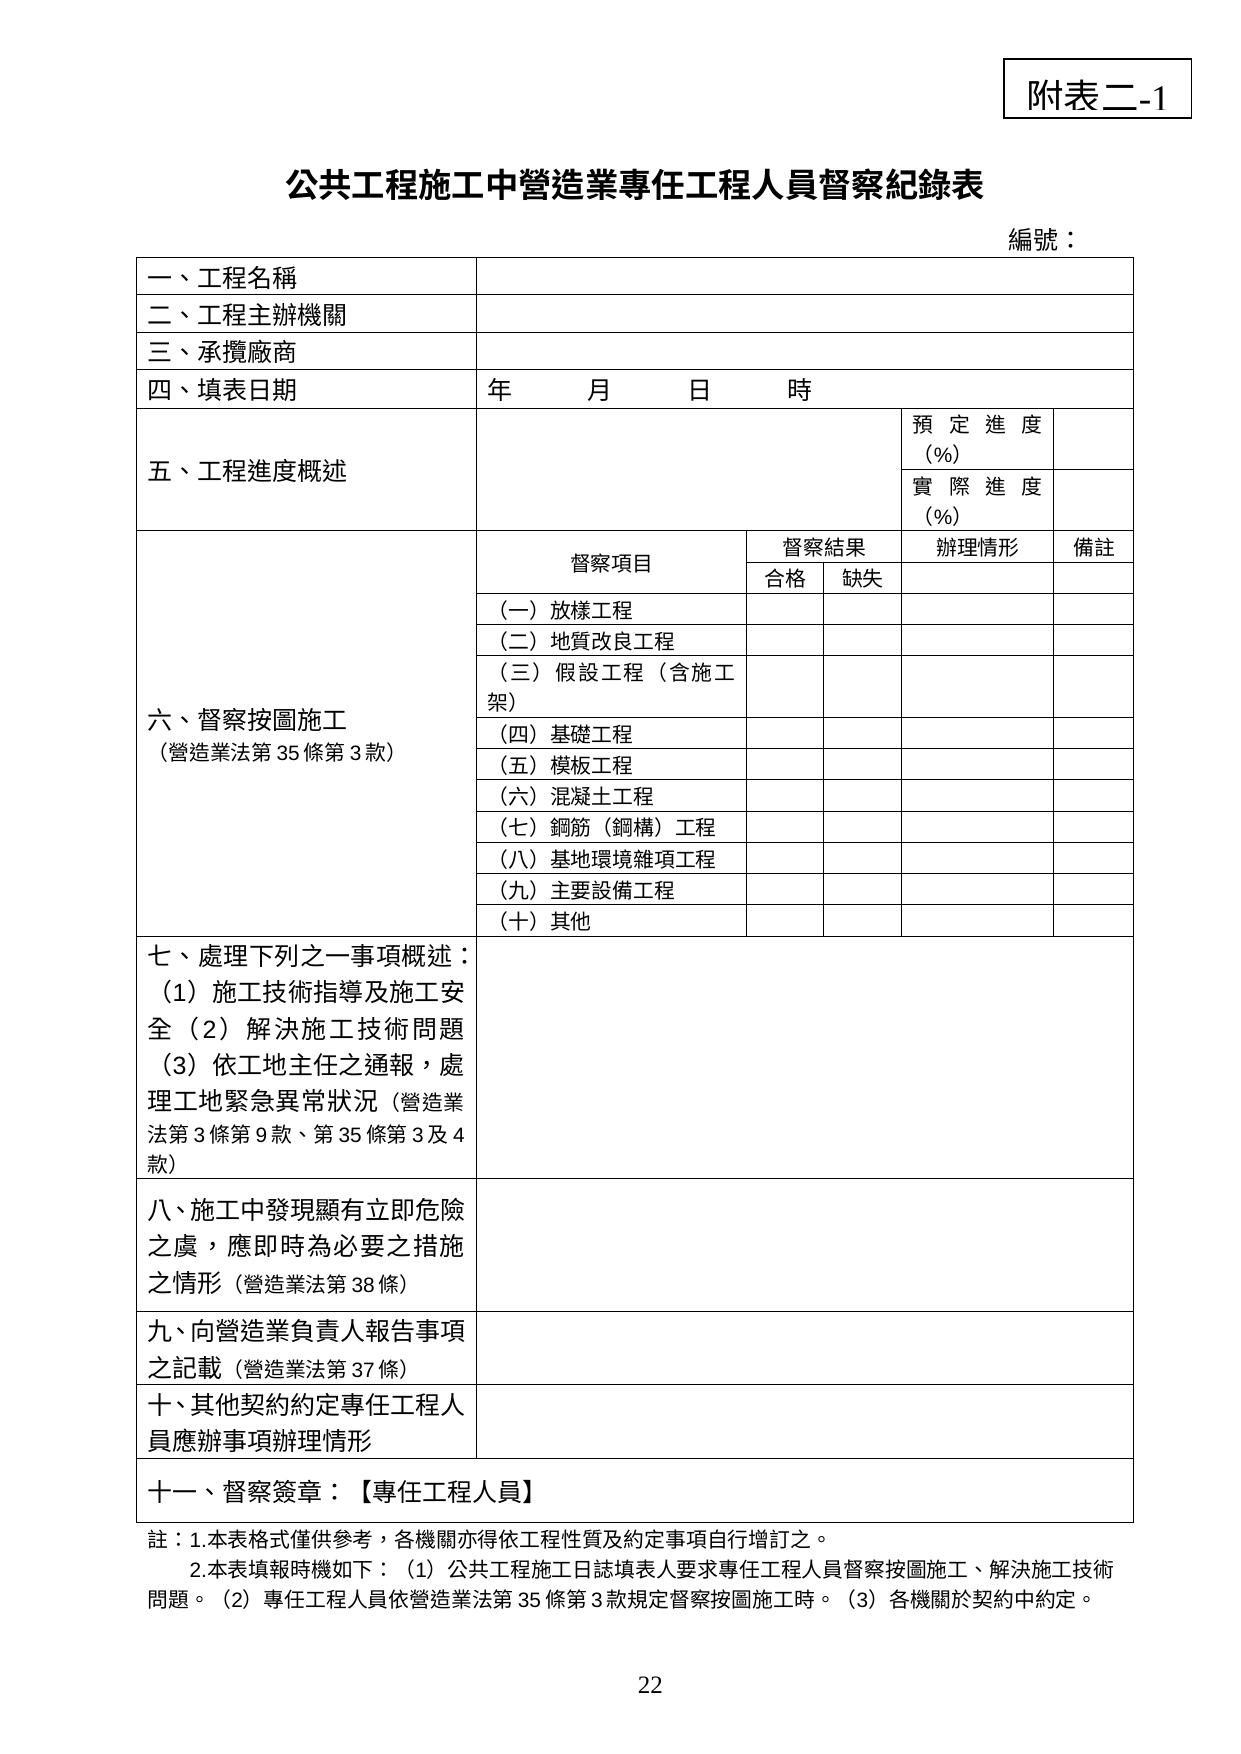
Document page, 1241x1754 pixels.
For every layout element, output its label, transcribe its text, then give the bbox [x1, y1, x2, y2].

table_cell 二、工程主辦機關 [137, 295, 476, 332]
table_cell [824, 718, 901, 748]
table_cell [902, 718, 1053, 748]
table_cell （三）假設工程（含施工架） [477, 656, 746, 717]
table_cell 十一、督察簽章：【專任工程人員】 [137, 1459, 1133, 1522]
table_cell [902, 563, 1053, 593]
table_cell [824, 656, 901, 717]
table_cell [747, 812, 823, 842]
table_cell [477, 1179, 1133, 1311]
table_cell [747, 625, 823, 655]
table_cell [1054, 874, 1133, 904]
text [1005, 60, 1191, 117]
table_cell [1054, 625, 1133, 655]
table_cell [747, 718, 823, 748]
table_cell 九、向營造業負責人報告事項之記載（營造業法第37條） [137, 1312, 476, 1384]
table_header [477, 258, 1133, 294]
table_cell [477, 295, 1133, 332]
table_cell （六）混凝土工程 [477, 780, 746, 811]
table_cell [902, 780, 1053, 811]
table_cell [824, 749, 901, 779]
table_cell [477, 937, 1133, 1178]
table_cell [824, 905, 901, 936]
table_cell [824, 594, 901, 624]
table_cell 四、填表日期 [137, 370, 476, 407]
table_cell 實際進度（%） [902, 470, 1053, 530]
table_cell 八、施工中發現顯有立即危險之虞，應即時為必要之措施之情形（營造業法第38條） [137, 1179, 476, 1311]
table_cell [1054, 409, 1133, 469]
table_cell [824, 812, 901, 842]
table_cell [477, 1312, 1133, 1384]
table_cell （一）放樣工程 [477, 594, 746, 624]
table_cell 合格 [747, 563, 823, 593]
table_cell [747, 843, 823, 873]
table_cell [902, 656, 1053, 717]
table_cell [824, 874, 901, 904]
table_cell [747, 656, 823, 717]
text 公共工程施工中營造業專任工程人員督察紀錄表 [148, 146, 1122, 221]
table_cell [1054, 656, 1133, 717]
table_header 一、工程名稱 [137, 258, 476, 294]
table_cell 十、其他契約約定專任工程人員應辦事項辦理情形 [137, 1385, 476, 1458]
table_cell [1054, 594, 1133, 624]
table_cell [747, 905, 823, 936]
table_cell [902, 812, 1053, 842]
table_cell [477, 1385, 1133, 1458]
table_cell 督察項目 [477, 531, 746, 593]
table_cell 缺失 [824, 563, 901, 593]
table_cell [747, 874, 823, 904]
table_cell [747, 749, 823, 779]
table_cell 督察結果 [747, 531, 901, 562]
table_cell [1054, 843, 1133, 873]
table_cell [1054, 470, 1133, 530]
table_cell （九）主要設備工程 [477, 874, 746, 904]
table_cell （十）其他 [477, 905, 746, 936]
table_cell [1054, 749, 1133, 779]
table_cell （八）基地環境雜項工程 [477, 843, 746, 873]
table_cell [477, 409, 901, 530]
table_cell [902, 905, 1053, 936]
text 編號： [148, 221, 1122, 257]
table_cell [1054, 563, 1133, 593]
table_cell 五、工程進度概述 [137, 409, 476, 530]
table_cell [477, 333, 1133, 369]
table_cell [1054, 812, 1133, 842]
table_cell [902, 625, 1053, 655]
table_cell [747, 594, 823, 624]
table_cell 六、督察按圖施工 （營造業法第35條第3款） [137, 531, 476, 936]
table_cell [902, 874, 1053, 904]
table_cell 辦理情形 [902, 531, 1053, 562]
table_cell 預定進度（%） [902, 409, 1053, 469]
table_cell [902, 749, 1053, 779]
table_cell [824, 843, 901, 873]
table_cell [824, 780, 901, 811]
table_cell 年 月 日 時 [477, 370, 1133, 407]
table_cell 七、處理下列之一事項概述：（1）施工技術指導及施工安全（2）解決施工技術問題（3）依工地主任之通報，處理工地緊急異常狀況（營造業法第3條第9款、第35條第3及4款） [137, 937, 476, 1178]
text 附表二-1 [1020, 67, 1176, 110]
text 2.本表填報時機如下：（1）公共工程施工日誌填表人要求專任工程人員督察按圖施工、解決施工技術問題。（2）專任工程人員依營造業法第35條第3款規定督察按圖施工時。（3）各機關於契約中約定。 [148, 1553, 1122, 1614]
table_cell （五）模板工程 [477, 749, 746, 779]
table_cell [1054, 780, 1133, 811]
table_cell [1054, 718, 1133, 748]
table_cell （四）基礎工程 [477, 718, 746, 748]
table_cell 三、承攬廠商 [137, 333, 476, 369]
table_cell （二）地質改良工程 [477, 625, 746, 655]
table_cell [902, 594, 1053, 624]
table_cell 備註 [1054, 531, 1133, 562]
table_cell [902, 843, 1053, 873]
table_cell [824, 625, 901, 655]
table_cell （七）鋼筋（鋼構）工程 [477, 812, 746, 842]
table_cell [747, 780, 823, 811]
text 註：1.本表格式僅供參考，各機關亦得依工程性質及約定事項自行增訂之。 [148, 1523, 1122, 1553]
table_cell [1054, 905, 1133, 936]
